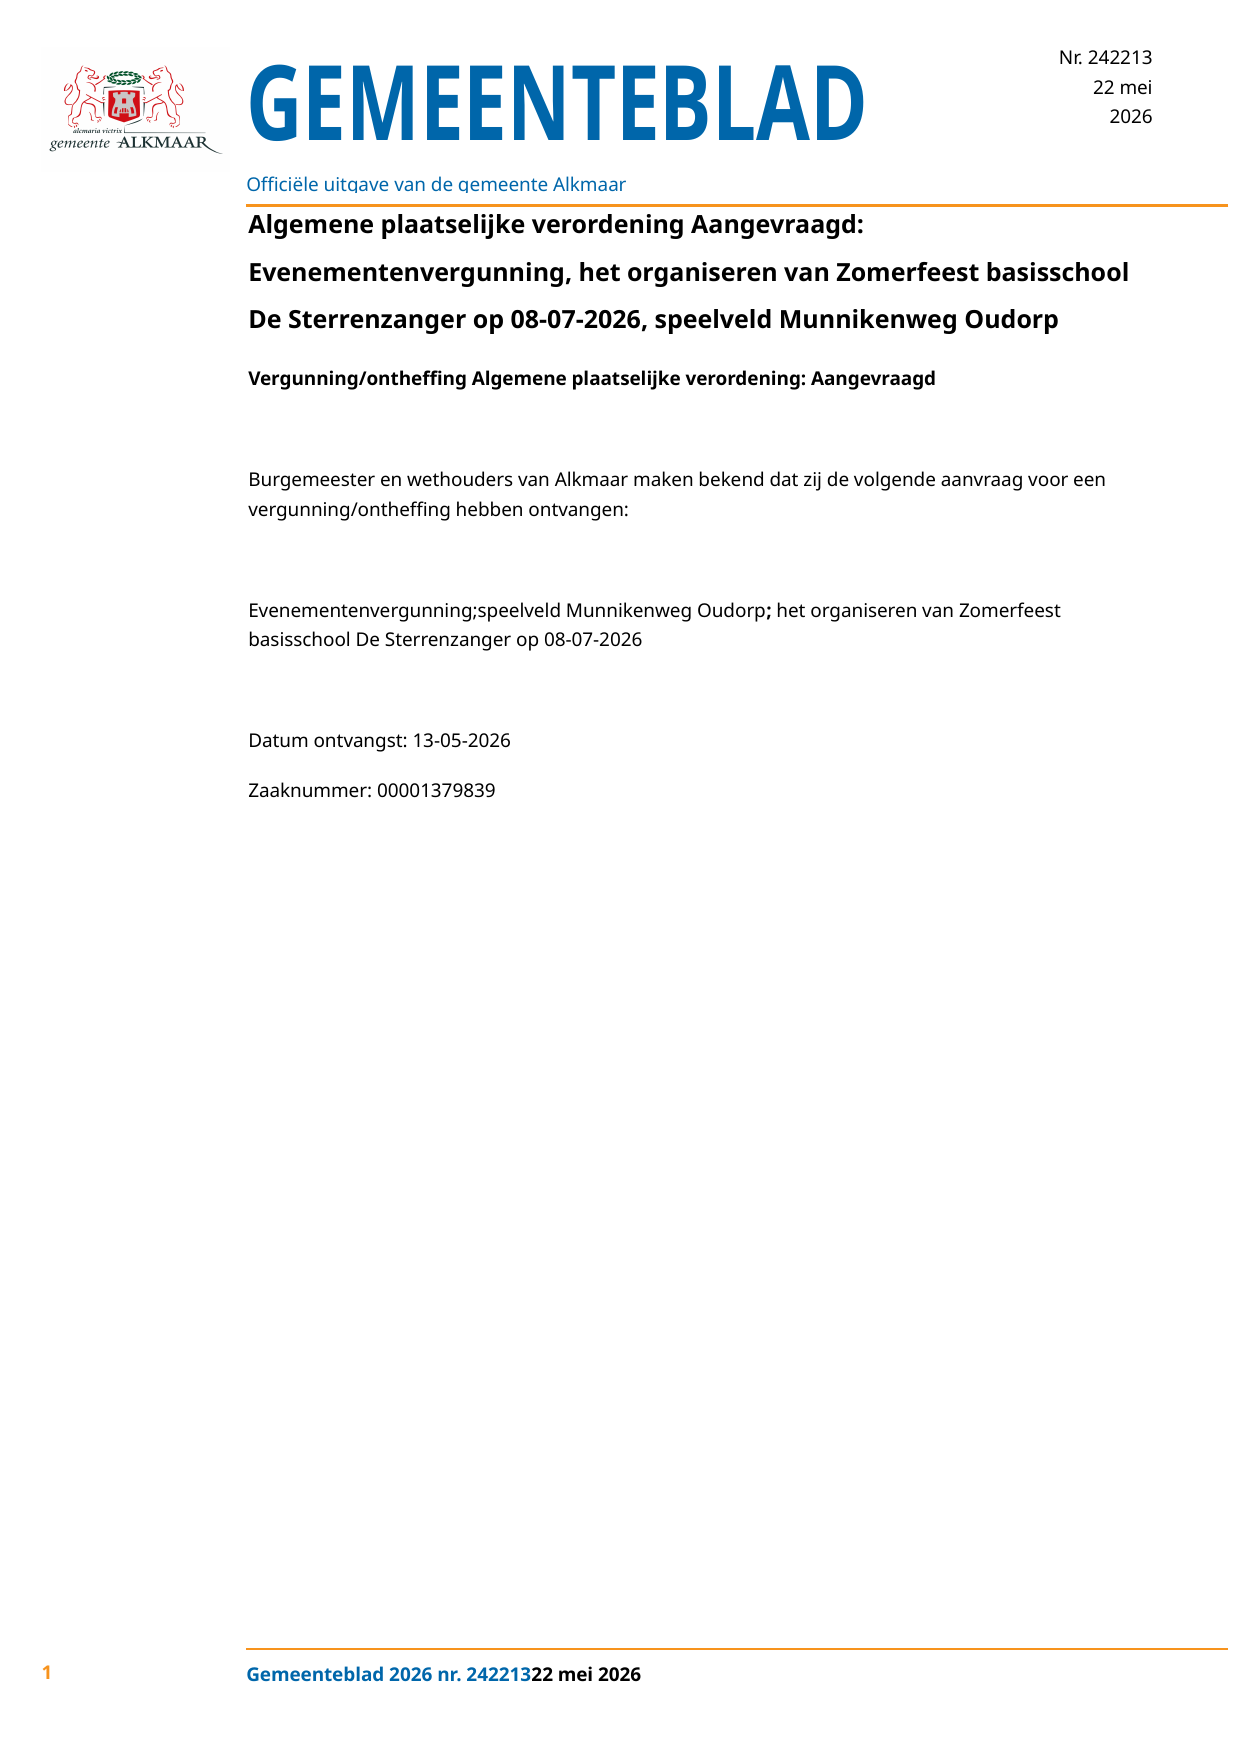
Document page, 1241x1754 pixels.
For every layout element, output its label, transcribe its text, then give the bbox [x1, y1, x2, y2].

text Vergunning/ontheffing Algemene plaatselijke verordening: Aangevraagd [248, 366, 1152, 391]
text Zaaknummer: 00001379839 [248, 778, 1152, 803]
text Burgemeester en wethouders van Alkmaar maken bekend dat zij de volgende aanvraag voor een vergunning/ontheffing hebben ontvangen: [248, 466, 1152, 522]
text Evenementenvergunning;speelveld Munnikenweg Oudorp; het organiseren van Zomerfeest basisschool De Sterrenzanger op 08-07-2026 [248, 597, 1152, 652]
text Algemene plaatselijke verordening Aangevraagd: Evenementenvergunning, het organiseren van Zomerfeest basisschool De Sterrenzanger op 08-07-2026, speelveld Munnikenweg Oudorp [248, 207, 1152, 336]
picture [41, 47, 231, 172]
text Datum ontvangst: 13-05-2026 [248, 727, 1152, 753]
